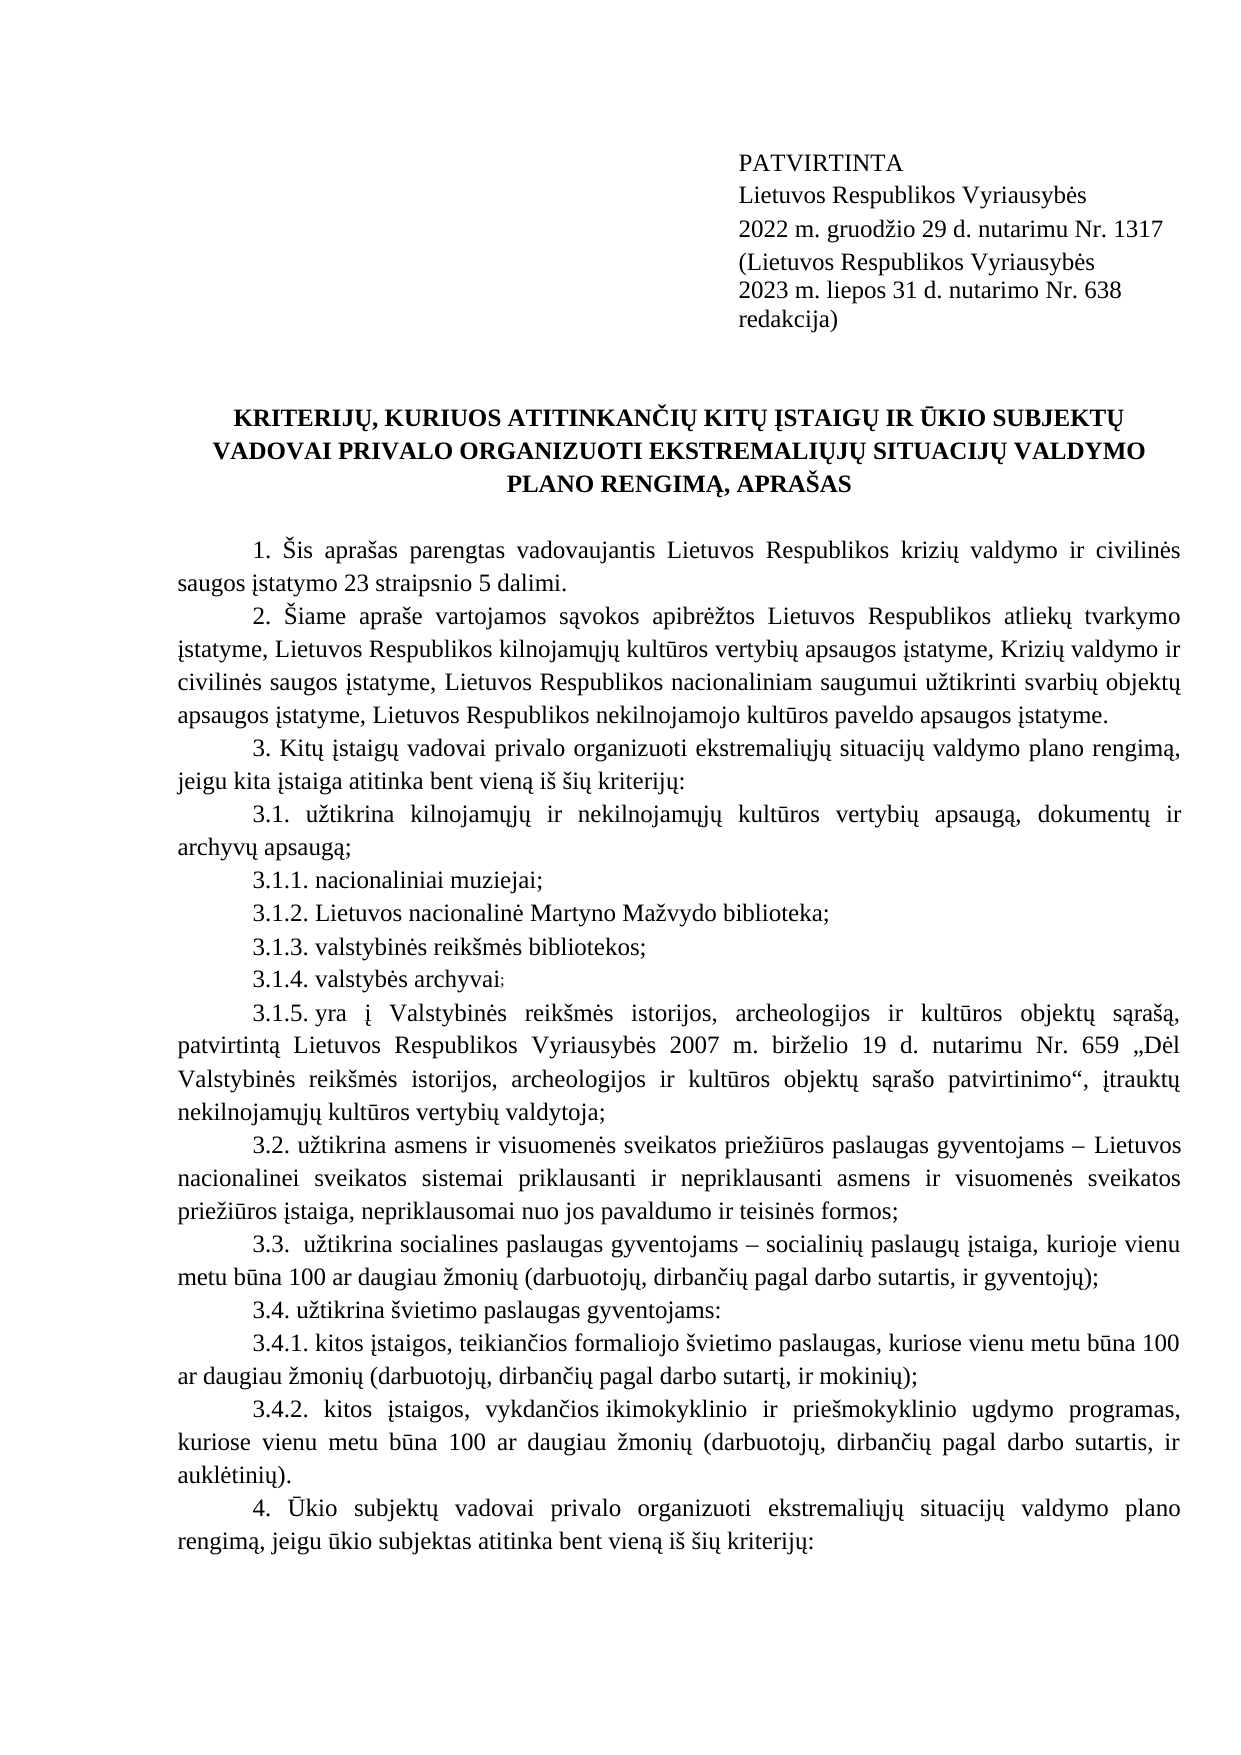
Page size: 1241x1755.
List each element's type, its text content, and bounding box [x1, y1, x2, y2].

text PATVIRTINTA [738, 148, 1181, 176]
text 3.1. užtikrina kilnojamųjų ir nekilnojamųjų kultūros vertybių apsaugą, dokumentų ir archyvų apsaugą; [177, 799, 1181, 861]
text 3.3. užtikrina socialines paslaugas gyventojams – socialinių paslaugų įstaiga, kurioje vienu metu būna 100 ar daugiau žmonių (darbuotojų, dirbančių pagal darbo sutartis, ir gyventojų); [177, 1229, 1181, 1291]
text 2022 m. gruodžio 29 d. nutarimu Nr. 1317 [738, 214, 1181, 242]
text 2. Šiame apraše vartojamos sąvokos apibrėžtos Lietuvos Respublikos atliekų tvarkymo įstatyme, Lietuvos Respublikos kilnojamųjų kultūros vertybių apsaugos įstatyme, Krizių valdymo ir civilinės saugos įstatyme, Lietuvos Respublikos nacionaliniam saugumui užtikrinti svarbių objektų apsaugos įstatyme, Lietuvos Respublikos nekilnojamojo kultūros paveldo apsaugos įstatyme. [177, 601, 1181, 729]
text 3.1.5. yra į Valstybinės reikšmės istorijos, archeologijos ir kultūros objektų sąrašą, patvirtintą Lietuvos Respublikos Vyriausybės 2007 m. birželio 19 d. nutarimu Nr. 659 „Dėl Valstybinės reikšmės istorijos, archeologijos ir kultūros objektų sąrašo patvirtinimo“, įtrauktų nekilnojamųjų kultūros vertybių valdytoja; [177, 998, 1181, 1125]
text (Lietuvos Respublikos Vyriausybės [738, 247, 1181, 275]
text 3.1.4. valstybės archyvai; [177, 964, 1181, 993]
text 3.1.3. valstybinės reikšmės bibliotekos; [177, 932, 1181, 960]
text 2023 m. liepos 31 d. nutarimo Nr. 638 [738, 275, 1181, 304]
text 3.4.2. kitos įstaigos, vykdančios ikimokyklinio ir priešmokyklinio ugdymo programas, kuriose vienu metu būna 100 ar daugiau žmonių (darbuotojų, dirbančių pagal darbo sutartis, ir auklėtinių). [177, 1394, 1181, 1489]
text 1. Šis aprašas parengtas vadovaujantis Lietuvos Respublikos krizių valdymo ir civilinės saugos įstatymo 23 straipsnio 5 dalimi. [177, 535, 1181, 597]
text 3. Kitų įstaigų vadovai privalo organizuoti ekstremaliųjų situacijų valdymo plano rengimą, jeigu kita įstaiga atitinka bent vieną iš šių kriterijų: [177, 733, 1181, 795]
text 3.1.2. Lietuvos nacionalinė Martyno Mažvydo biblioteka; [177, 898, 1181, 927]
text KRITERIJŲ, KURIUOS ATITINKANČIŲ KITŲ ĮSTAIGŲ IR ŪKIO SUBJEKTŲ VADOVAI PRIVALO ORGANIZUOTI EKSTREMALIŲJŲ SITUACIJŲ VALDYMO PLANO RENGIMĄ, APRAŠAS [177, 403, 1181, 498]
text 3.4.1. kitos įstaigos, teikiančios formaliojo švietimo paslaugas, kuriose vienu metu būna 100 ar daugiau žmonių (darbuotojų, dirbančių pagal darbo sutartį, ir mokinių); [177, 1328, 1181, 1389]
text 3.1.1. nacionaliniai muziejai; [177, 866, 1181, 894]
text 3.4. užtikrina švietimo paslaugas gyventojams: [177, 1295, 1181, 1323]
text Lietuvos Respublikos Vyriausybės [738, 181, 1181, 209]
text redakcija) [738, 304, 1181, 333]
text 3.2. užtikrina asmens ir visuomenės sveikatos priežiūros paslaugas gyventojams – Lietuvos nacionalinei sveikatos sistemai priklausanti ir nepriklausanti asmens ir visuomenės sveikatos priežiūros įstaiga, nepriklausomai nuo jos pavaldumo ir teisinės formos; [177, 1130, 1181, 1224]
text 4. Ūkio subjektų vadovai privalo organizuoti ekstremaliųjų situacijų valdymo plano rengimą, jeigu ūkio subjektas atitinka bent vieną iš šių kriterijų: [177, 1493, 1181, 1555]
